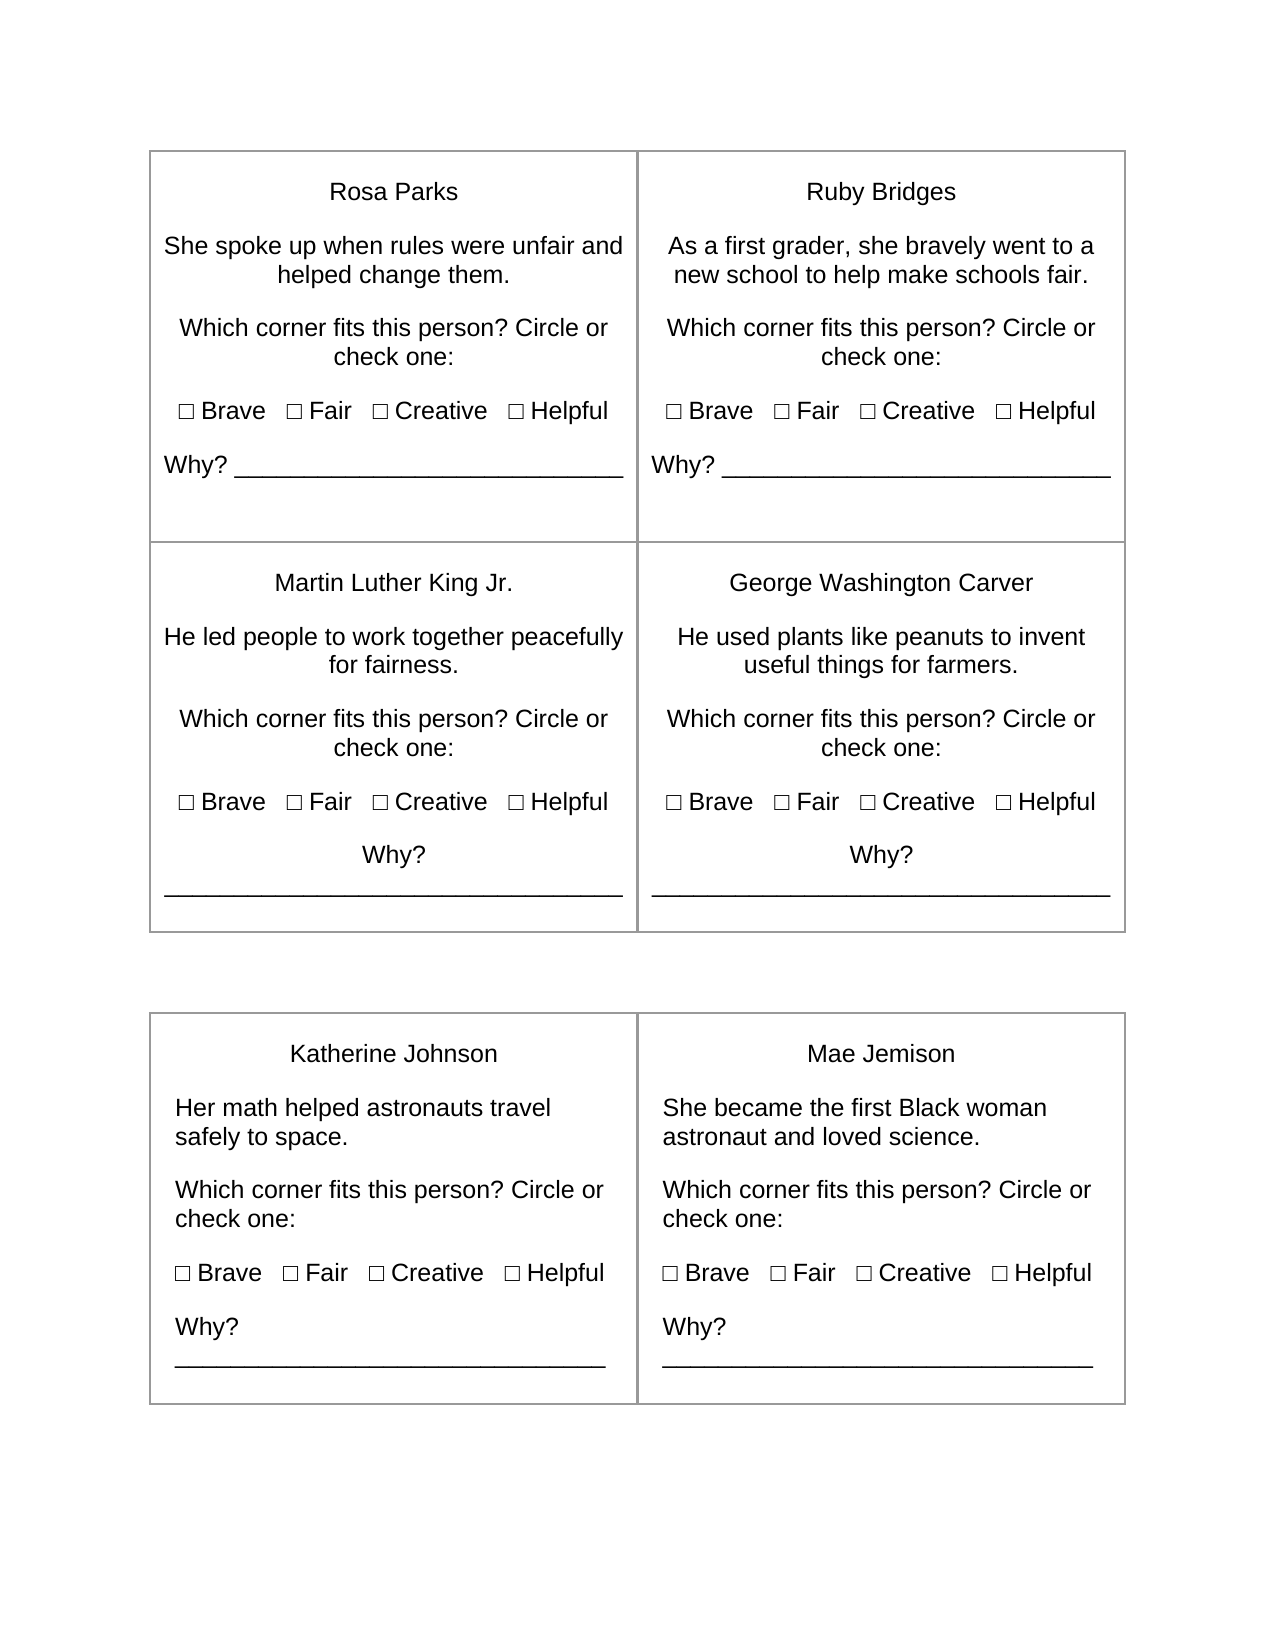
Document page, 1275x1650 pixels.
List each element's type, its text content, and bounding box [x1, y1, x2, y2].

table_header Katherine Johnson Her math helped astronauts travel safely to space. Which corner fits this person? Circle or check one: □ Brave □ Fair □ Creative □ Helpful Why? _______________________________ [151, 1014, 636, 1403]
table_cell Martin Luther King Jr. He led people to work together peacefully for fairness. Which corner fits this person? Circle or check one: □ Brave □ Fair □ Creative □ Helpful Why? _________________________________ [151, 543, 636, 931]
table_header Mae Jemison She became the first Black woman astronaut and loved science. Which corner fits this person? Circle or check one: □ Brave □ Fair □ Creative □ Helpful Why? _______________________________ [639, 1014, 1124, 1403]
table_header Rosa Parks She spoke up when rules were unfair and helped change them. Which corner fits this person? Circle or check one: □ Brave □ Fair □ Creative □ Helpful Why? ____________________________ [151, 152, 636, 541]
table_cell George Washington Carver He used plants like peanuts to invent useful things for farmers. Which corner fits this person? Circle or check one: □ Brave □ Fair □ Creative □ Helpful Why? _________________________________ [639, 543, 1124, 931]
table_header Ruby Bridges As a first grader, she bravely went to a new school to help make schools fair. Which corner fits this person? Circle or check one: □ Brave □ Fair □ Creative □ Helpful Why? ____________________________ [639, 152, 1124, 541]
